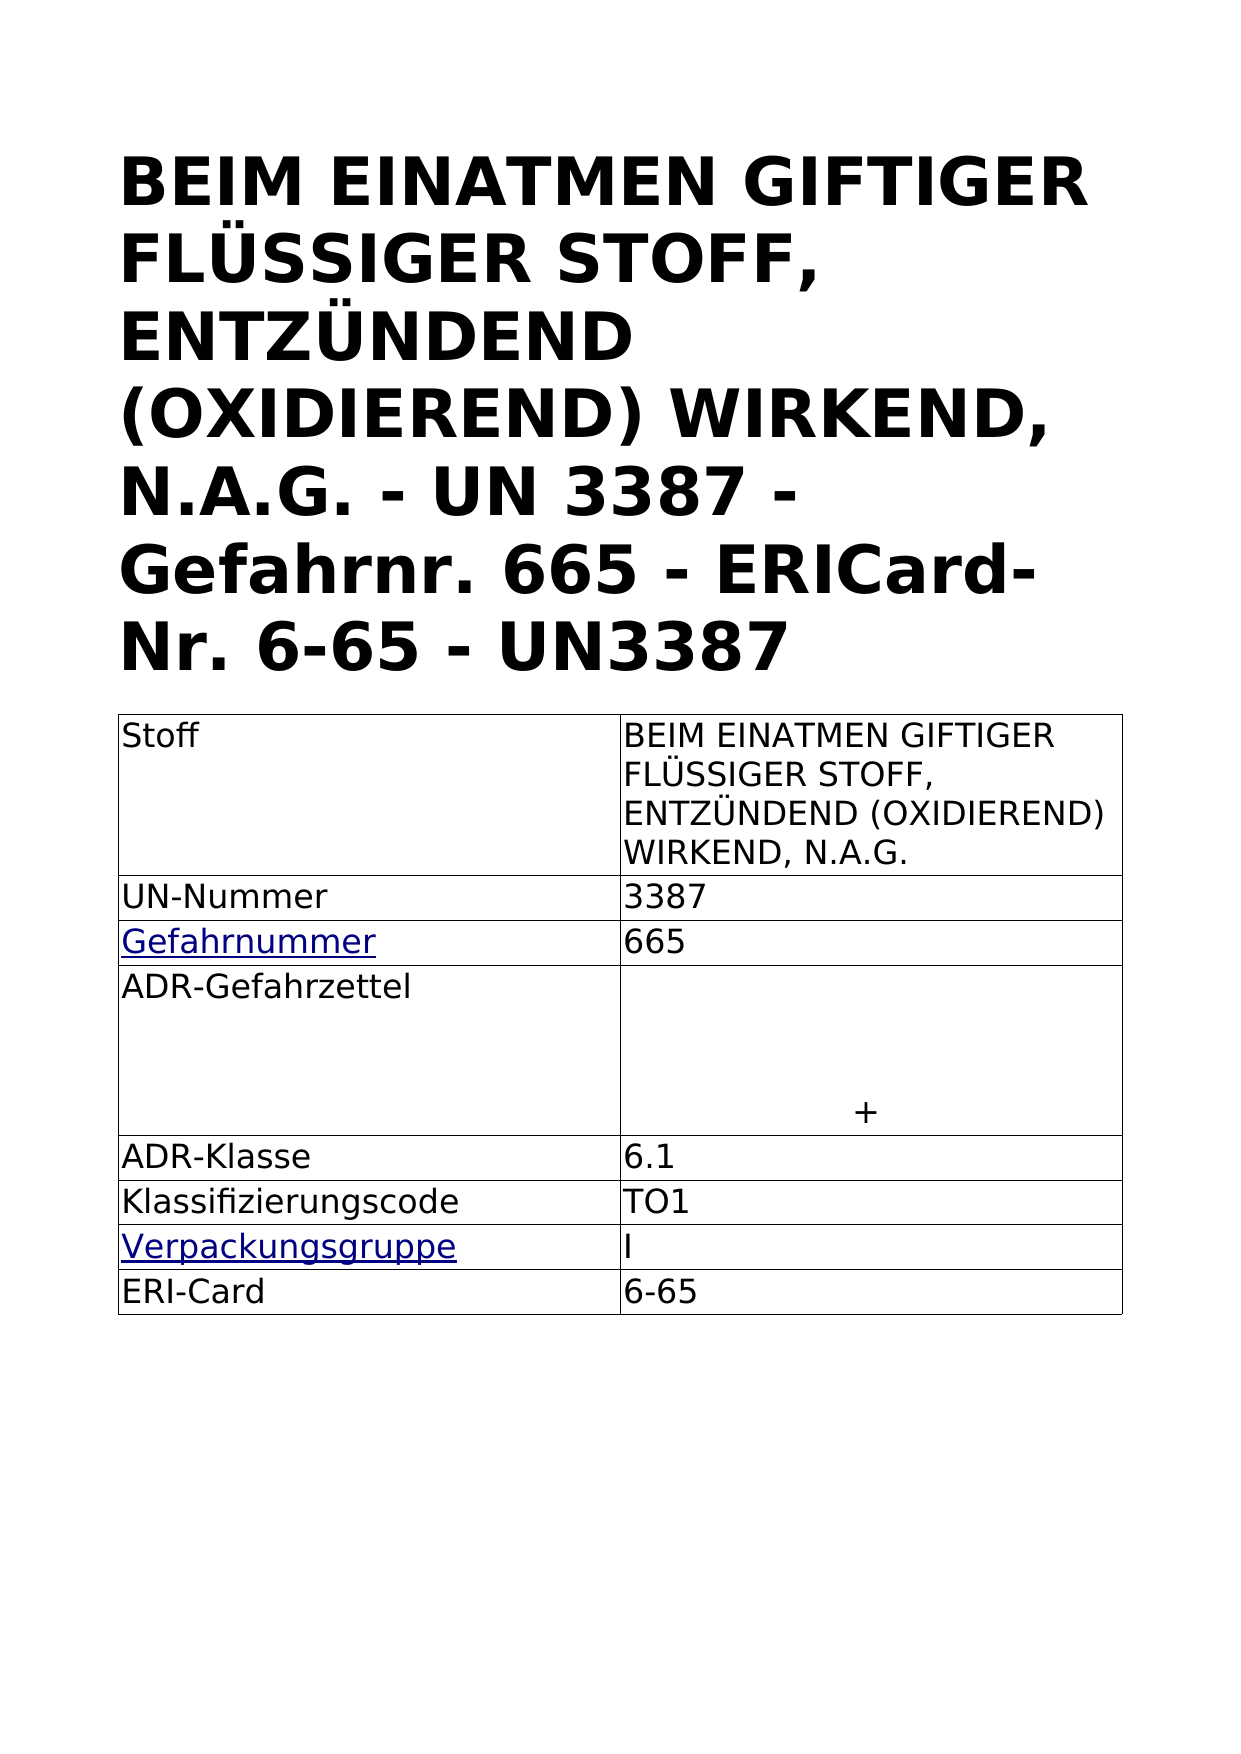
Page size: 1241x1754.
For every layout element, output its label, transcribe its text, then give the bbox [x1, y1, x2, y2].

table_cell 3387 [621, 876, 1122, 920]
table_cell Klassifizierungscode [119, 1181, 620, 1224]
table_cell 6.1 [621, 1136, 1122, 1179]
table_cell I [621, 1225, 1122, 1269]
table_cell + [621, 966, 1122, 1135]
table_cell 665 [621, 921, 1122, 964]
table_cell Verpackungsgruppe [119, 1225, 620, 1269]
table_cell ADR-Klasse [119, 1136, 620, 1179]
table_cell ADR-Gefahrzettel [119, 966, 620, 1135]
table_cell UN-Nummer [119, 876, 620, 920]
table_cell ERI-Card [119, 1270, 620, 1314]
subtitle BEIM EINATMEN GIFTIGER FLÜSSIGER STOFF, ENTZÜNDEND (OXIDIEREND) WIRKEND, N.A.G. - UN 3387 - Gefahrnr. 665 - ERICard-Nr. 6-65 - UN3387 [118, 143, 1122, 686]
table_cell Gefahrnummer [119, 921, 620, 964]
table_cell TO1 [621, 1181, 1122, 1224]
table_header BEIM EINATMEN GIFTIGER FLÜSSIGER STOFF, ENTZÜNDEND (OXIDIEREND) WIRKEND, N.A.G. [621, 715, 1122, 875]
table_header Stoff [119, 715, 620, 875]
table_cell 6-65 [621, 1270, 1122, 1314]
